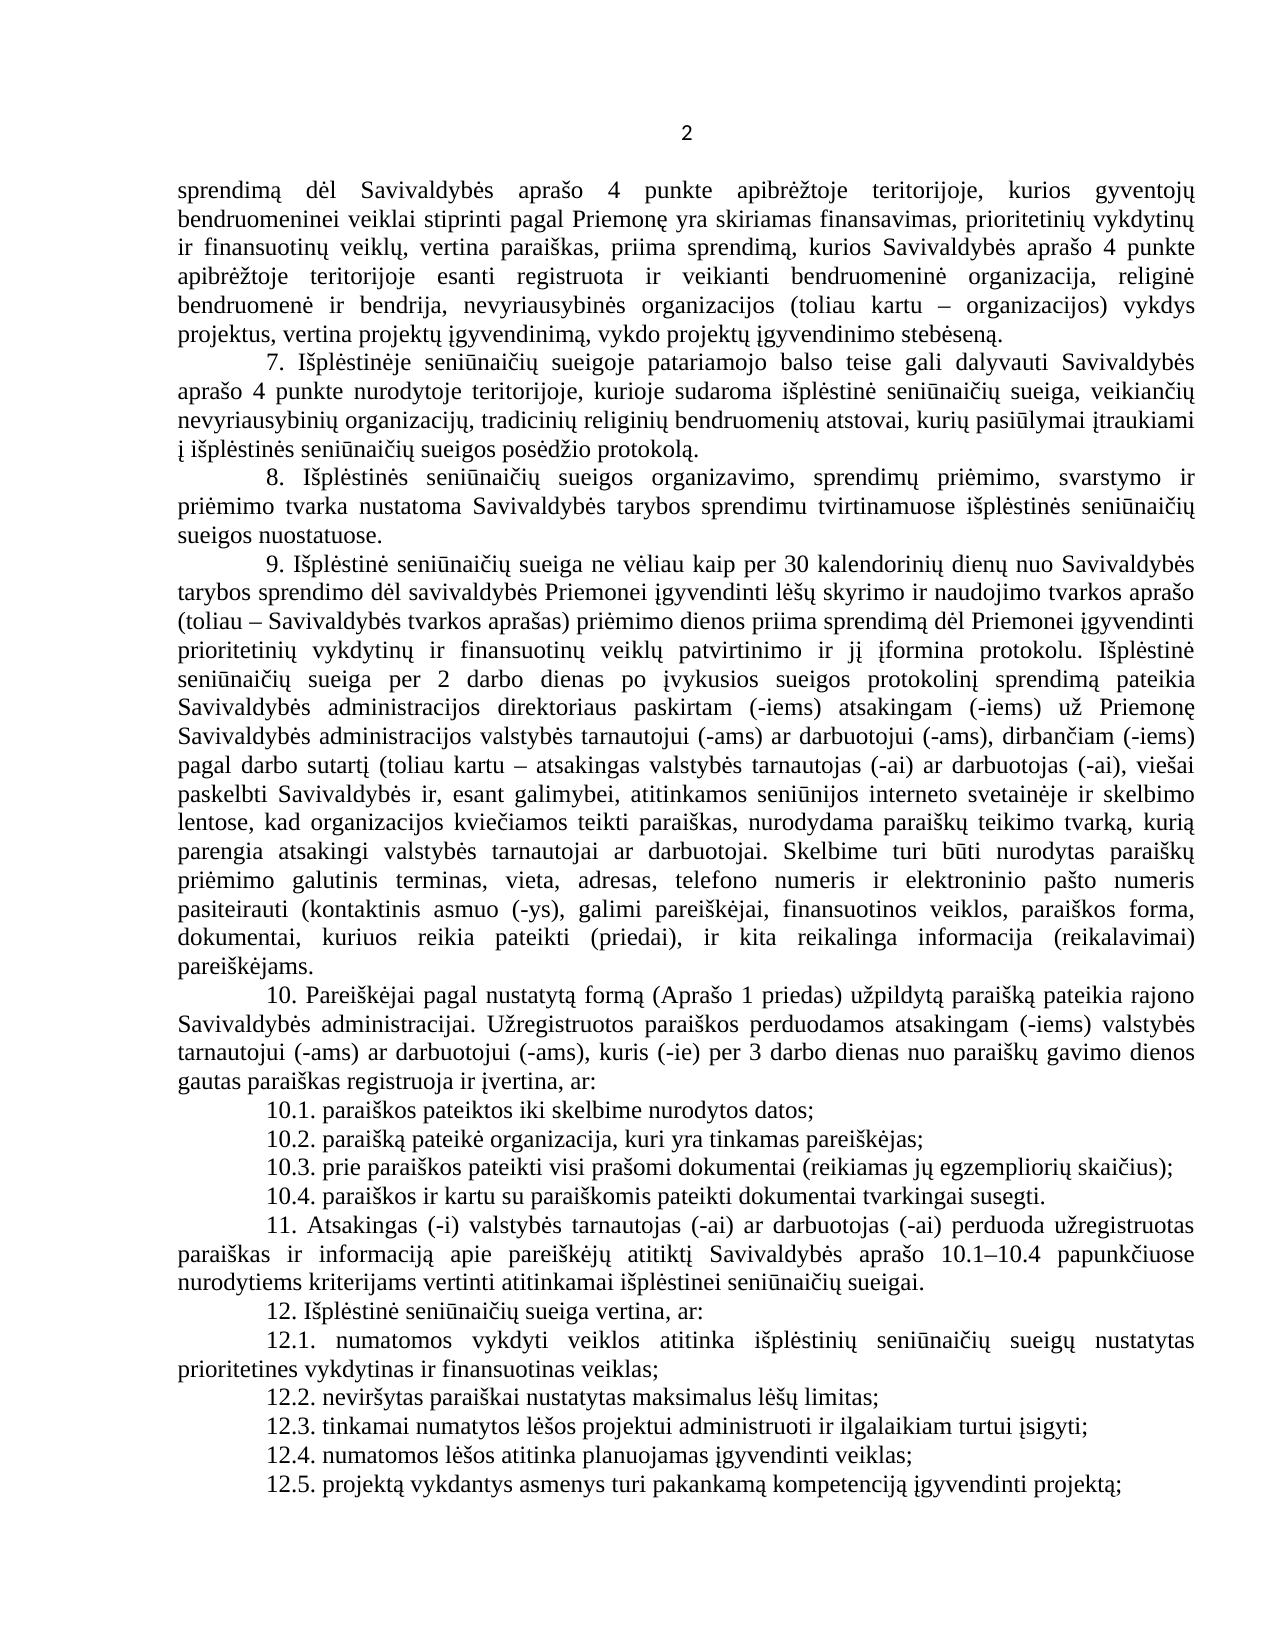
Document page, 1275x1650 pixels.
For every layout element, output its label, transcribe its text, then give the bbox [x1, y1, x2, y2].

text 11. Atsakingas (-i) valstybės tarnautojas (-ai) ar darbuotojas (-ai) perduoda užregistruotas paraiškas ir informaciją apie pareiškėjų atitiktį Savivaldybės aprašo 10.1–10.4 papunkčiuose nurodytiems kriterijams vertinti atitinkamai išplėstinei seniūnaičių sueigai. [177, 1210, 1196, 1296]
text 12. Išplėstinė seniūnaičių sueiga vertina, ar: [177, 1296, 1196, 1325]
text 10.4. paraiškos ir kartu su paraiškomis pateikti dokumentai tvarkingai susegti. [177, 1181, 1196, 1210]
text 12.3. tinkamai numatytos lėšos projektui administruoti ir ilgalaikiam turtui įsigyti; [177, 1411, 1196, 1440]
text 12.1. numatomos vykdyti veiklos atitinka išplėstinių seniūnaičių sueigų nustatytas prioritetines vykdytinas ir finansuotinas veiklas; [177, 1325, 1196, 1382]
text sprendimą dėl Savivaldybės aprašo 4 punkte apibrėžtoje teritorijoje, kurios gyventojų bendruomeninei veiklai stiprinti pagal Priemonę yra skiriamas finansavimas, prioritetinių vykdytinų ir finansuotinų veiklų, vertina paraiškas, priima sprendimą, kurios Savivaldybės aprašo 4 punkte apibrėžtoje teritorijoje esanti registruota ir veikianti bendruomeninė organizacija, religinė bendruomenė ir bendrija, nevyriausybinės organizacijos (toliau kartu – organizacijos) vykdys projektus, vertina projektų įgyvendinimą, vykdo projektų įgyvendinimo stebėseną. [177, 175, 1196, 347]
text 12.2. neviršytas paraiškai nustatytas maksimalus lėšų limitas; [177, 1382, 1196, 1411]
text 10.1. paraiškos pateiktos iki skelbime nurodytos datos; [177, 1095, 1196, 1124]
text 12.4. numatomos lėšos atitinka planuojamas įgyvendinti veiklas; [177, 1440, 1196, 1469]
text 10.3. prie paraiškos pateikti visi prašomi dokumentai (reikiamas jų egzempliorių skaičius); [177, 1152, 1196, 1181]
text 10.2. paraišką pateikė organizacija, kuri yra tinkamas pareiškėjas; [177, 1124, 1196, 1152]
text 8. Išplėstinės seniūnaičių sueigos organizavimo, sprendimų priėmimo, svarstymo ir priėmimo tvarka nustatoma Savivaldybės tarybos sprendimu tvirtinamuose išplėstinės seniūnaičių sueigos nuostatuose. [177, 462, 1196, 549]
text 10. Pareiškėjai pagal nustatytą formą (Aprašo 1 priedas) užpildytą paraišką pateikia rajono Savivaldybės administracijai. Užregistruotos paraiškos perduodamos atsakingam (-iems) valstybės tarnautojui (-ams) ar darbuotojui (-ams), kuris (-ie) per 3 darbo dienas nuo paraiškų gavimo dienos gautas paraiškas registruoja ir įvertina, ar: [177, 980, 1196, 1095]
text 7. Išplėstinėje seniūnaičių sueigoje patariamojo balso teise gali dalyvauti Savivaldybės aprašo 4 punkte nurodytoje teritorijoje, kurioje sudaroma išplėstinė seniūnaičių sueiga, veikiančių nevyriausybinių organizacijų, tradicinių religinių bendruomenių atstovai, kurių pasiūlymai įtraukiami į išplėstinės seniūnaičių sueigos posėdžio protokolą. [177, 347, 1196, 462]
text 9. Išplėstinė seniūnaičių sueiga ne vėliau kaip per 30 kalendorinių dienų nuo Savivaldybės tarybos sprendimo dėl savivaldybės Priemonei įgyvendinti lėšų skyrimo ir naudojimo tvarkos aprašo (toliau – Savivaldybės tvarkos aprašas) priėmimo dienos priima sprendimą dėl Priemonei įgyvendinti prioritetinių vykdytinų ir finansuotinų veiklų patvirtinimo ir jį įformina protokolu. Išplėstinė seniūnaičių sueiga per 2 darbo dienas po įvykusios sueigos protokolinį sprendimą pateikia Savivaldybės administracijos direktoriaus paskirtam (-iems) atsakingam (-iems) už Priemonę Savivaldybės administracijos valstybės tarnautojui (-ams) ar darbuotojui (-ams), dirbančiam (-iems) pagal darbo sutartį (toliau kartu – atsakingas valstybės tarnautojas (-ai) ar darbuotojas (-ai), viešai paskelbti Savivaldybės ir, esant galimybei, atitinkamos seniūnijos interneto svetainėje ir skelbimo lentose, kad organizacijos kviečiamos teikti paraiškas, nurodydama paraiškų teikimo tvarką, kurią parengia atsakingi valstybės tarnautojai ar darbuotojai. Skelbime turi būti nurodytas paraiškų priėmimo galutinis terminas, vieta, adresas, telefono numeris ir elektroninio pašto numeris pasiteirauti (kontaktinis asmuo (-ys), galimi pareiškėjai, finansuotinos veiklos, paraiškos forma, dokumentai, kuriuos reikia pateikti (priedai), ir kita reikalinga informacija (reikalavimai) pareiškėjams. [177, 549, 1196, 980]
text 12.5. projektą vykdantys asmenys turi pakankamą kompetenciją įgyvendinti projektą; [177, 1469, 1196, 1497]
